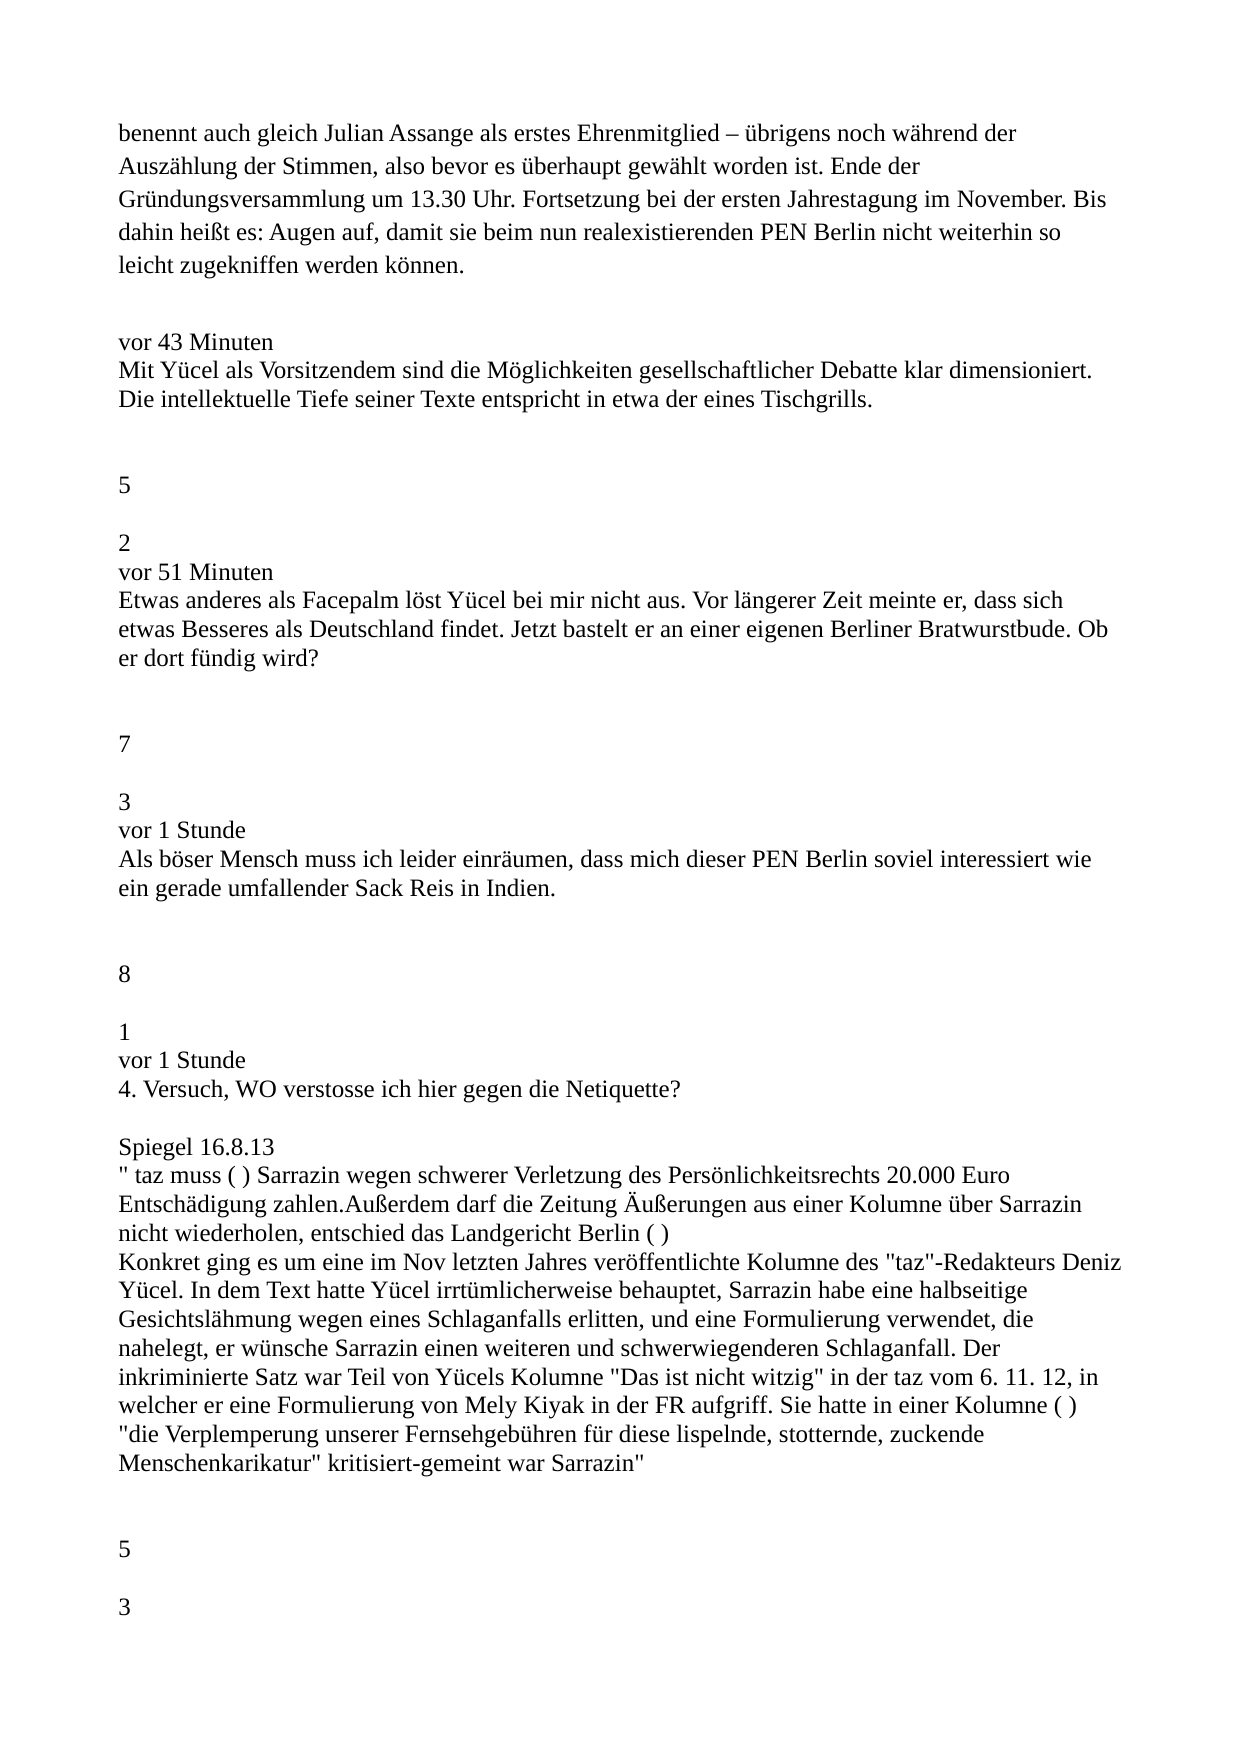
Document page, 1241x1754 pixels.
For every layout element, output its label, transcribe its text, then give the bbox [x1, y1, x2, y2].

text 8 [118, 959, 1122, 988]
text vor 43 Minuten [118, 327, 1122, 355]
text vor 51 Minuten [118, 557, 1122, 585]
text 7 [118, 729, 1122, 758]
text Als böser Mensch muss ich leider einräumen, dass mich dieser PEN Berlin soviel interessiert wie ein gerade umfallender Sack Reis in Indien. [118, 844, 1122, 902]
text Konkret ging es um eine im Nov letzten Jahres veröffentlichte Kolumne des "taz"-Redakteurs Deniz Yücel. In dem Text hatte Yücel irrtümlicherweise behauptet, Sarrazin habe eine halbseitige Gesichtslähmung wegen eines Schlaganfalls erlitten, und eine Formulierung verwendet, die nahelegt, er wünsche Sarrazin einen weiteren und schwerwiegenderen Schlaganfall. Der inkriminierte Satz war Teil von Yücels Kolumne "Das ist nicht witzig" in der taz vom 6. 11. 12, in welcher er eine Formulierung von Mely Kiyak in der FR aufgriff. Sie hatte in einer Kolumne ( ) "die Verplemperung unserer Fernsehgebühren für diese lispelnde, stotternde, zuckende Menschenkarikatur" kritisiert-gemeint war Sarrazin" [118, 1247, 1122, 1477]
text 3 [118, 787, 1122, 815]
text " taz muss ( ) Sarrazin wegen schwerer Verletzung des Persönlichkeitsrechts 20.000 Euro Entschädigung zahlen.Außerdem darf die Zeitung Äußerungen aus einer Kolumne über Sarrazin nicht wiederholen, entschied das Landgericht Berlin ( ) [118, 1160, 1122, 1247]
text 4. Versuch, WO verstosse ich hier gegen die Netiquette? [118, 1074, 1122, 1103]
text vor 1 Stunde [118, 1045, 1122, 1074]
text 3 [118, 1592, 1122, 1620]
text benennt auch gleich Julian Assange als erstes Ehrenmitglied – übrigens noch während der Auszählung der Stimmen, also bevor es überhaupt gewählt worden ist. Ende der Gründungsversammlung um 13.30 Uhr. Fortsetzung bei der ersten Jahrestagung im November. Bis dahin heißt es: Augen auf, damit sie beim nun realexistierenden PEN Berlin nicht weiterhin so leicht zugekniffen werden können. [118, 118, 1122, 279]
text 5 [118, 1534, 1122, 1563]
text Mit Yücel als Vorsitzendem sind die Möglichkeiten gesellschaftlicher Debatte klar dimensioniert. Die intellektuelle Tiefe seiner Texte entspricht in etwa der eines Tischgrills. [118, 355, 1122, 413]
text 1 [118, 1017, 1122, 1045]
text 2 [118, 528, 1122, 557]
text vor 1 Stunde [118, 815, 1122, 844]
text Spiegel 16.8.13 [118, 1132, 1122, 1160]
text Etwas anderes als Facepalm löst Yücel bei mir nicht aus. Vor längerer Zeit meinte er, dass sich etwas Besseres als Deutschland findet. Jetzt bastelt er an einer eigenen Berliner Bratwurstbude. Ob er dort fündig wird? [118, 585, 1122, 672]
text 5 [118, 470, 1122, 499]
